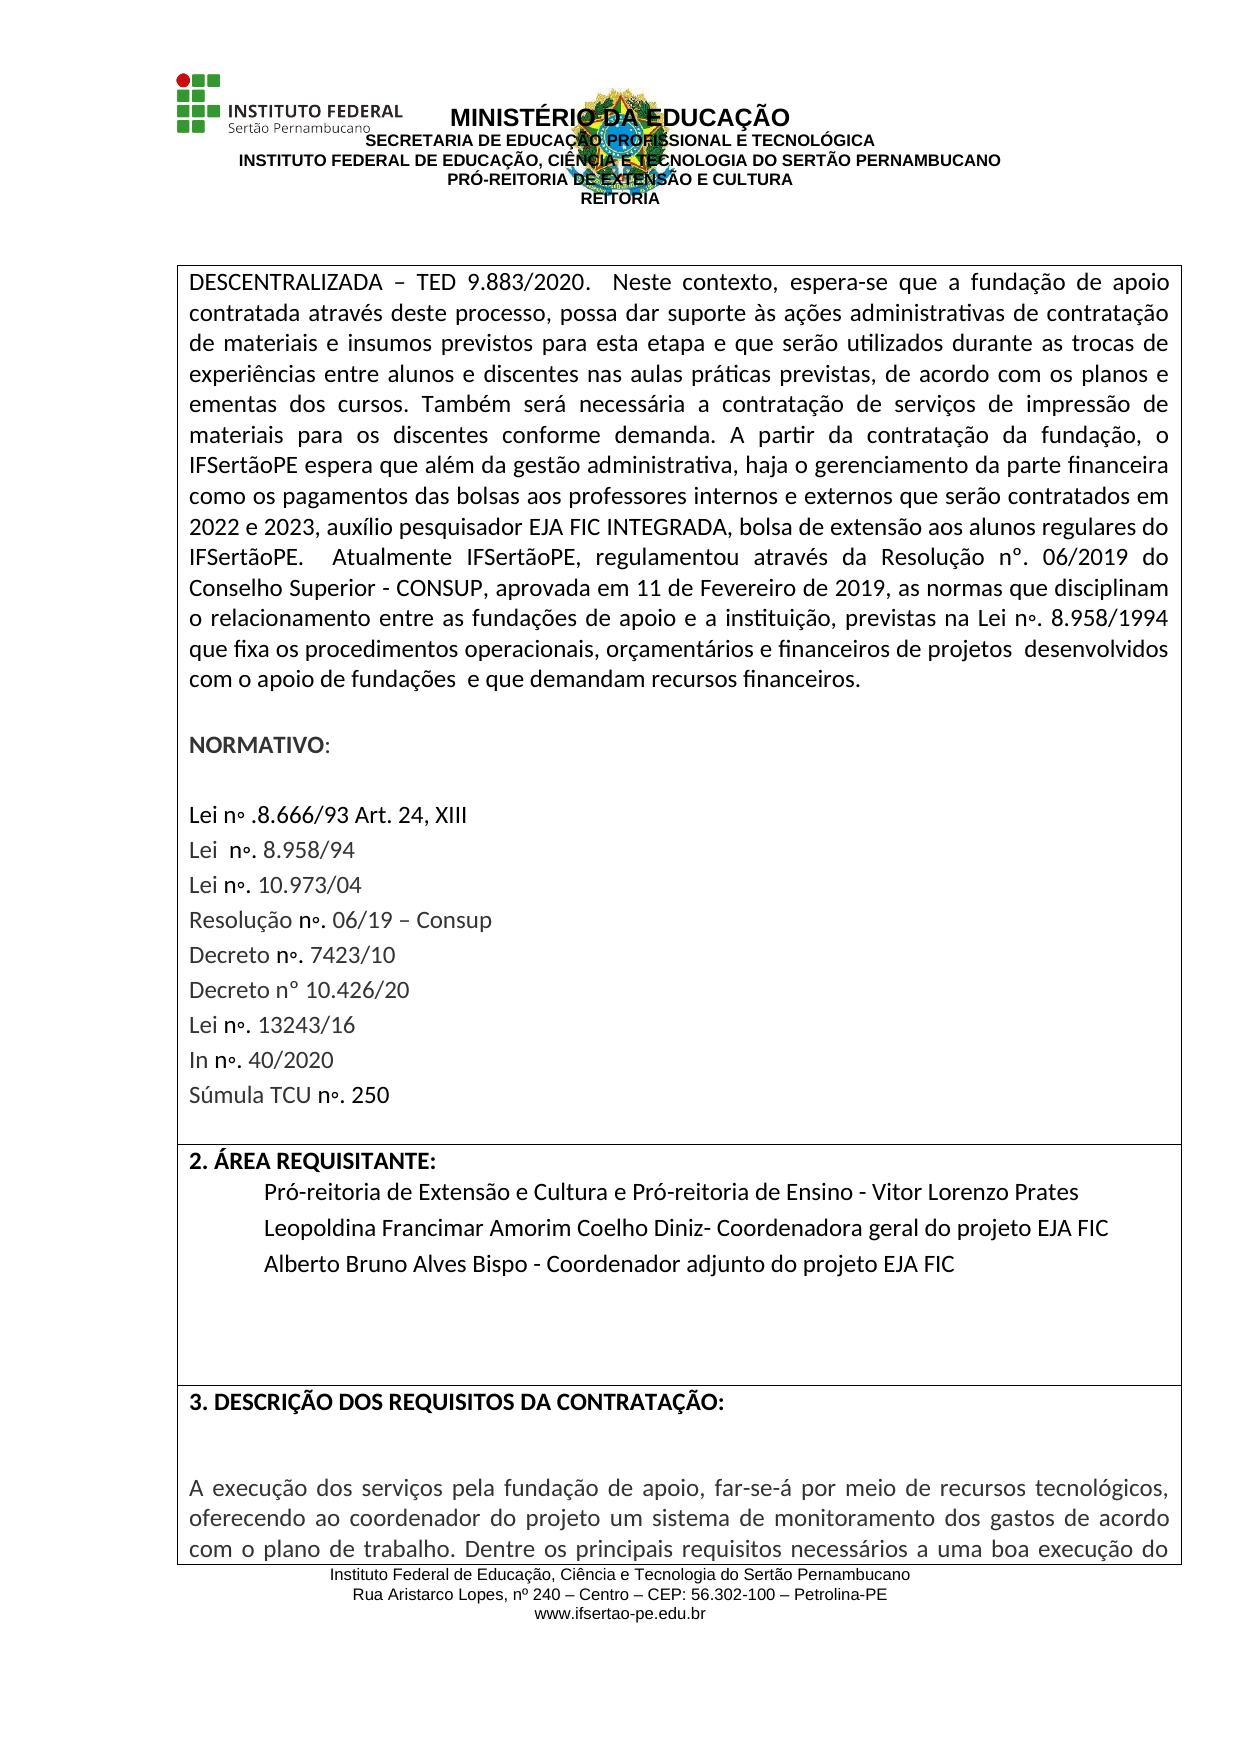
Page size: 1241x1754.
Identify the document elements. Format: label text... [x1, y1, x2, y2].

picture [176, 73, 403, 133]
picture [667, 112, 675, 123]
picture [565, 88, 675, 196]
table_cell 2. ÁREA REQUISITANTE: Pró-reitoria de Extensão e Cultura e Pró-reitoria de Ensino - Vitor Lorenzo Prates Leopoldina Francimar Amorim Coelho Diniz- Coordenadora geral do projeto EJA FIC Alberto Bruno Alves Bispo - Coordenador adjunto do projeto EJA FIC [178, 1145, 1181, 1385]
table_cell DESCENTRALIZADA – TED 9.883/2020. Neste contexto, espera-se que a fundação de apoio contratada através deste processo, possa dar suporte às ações administrativas de contratação de materiais e insumos previstos para esta etapa e que serão utilizados durante as trocas de experiências entre alunos e discentes nas aulas práticas previstas, de acordo com os planos e ementas dos cursos. Também será necessária a contratação de serviços de impressão de materiais para os discentes conforme demanda. A partir da contratação da fundação, o IFSertãoPE espera que além da gestão administrativa, haja o gerenciamento da parte financeira como os pagamentos das bolsas aos professores internos e externos que serão contratados em 2022 e 2023, auxílio pesquisador EJA FIC INTEGRADA, bolsa de extensão aos alunos regulares do IFSertãoPE. Atualmente IFSertãoPE, regulamentou através da Resolução nº. 06/2019 do Conselho Superior - CONSUP, aprovada em 11 de Fevereiro de 2019, as normas que disciplinam o relacionamento entre as fundações de apoio e a instituição, previstas na Lei n◦. 8.958/1994 que fixa os procedimentos operacionais, orçamentários e financeiros de projetos desenvolvidos com o apoio de fundações e que demandam recursos financeiros. NORMATIVO: Lei n◦ .8.666/93 Art. 24, XIII Lei n◦. 8.958/94 Lei n◦. 10.973/04 Resolução n◦. 06/19 – Consup Decreto n◦. 7423/10 Decreto nº 10.426/20 Lei n◦. 13243/16 In n◦. 40/2020 Súmula TCU n◦. 250 [178, 266, 1181, 1144]
table_cell 3. DESCRIÇÃO DOS REQUISITOS DA CONTRATAÇÃO: A execução dos serviços pela fundação de apoio, far-se-á por meio de recursos tecnológicos, oferecendo ao coordenador do projeto um sistema de monitoramento dos gastos de acordo com o plano de trabalho. Dentre os principais requisitos necessários a uma boa execução do [178, 1386, 1181, 1564]
